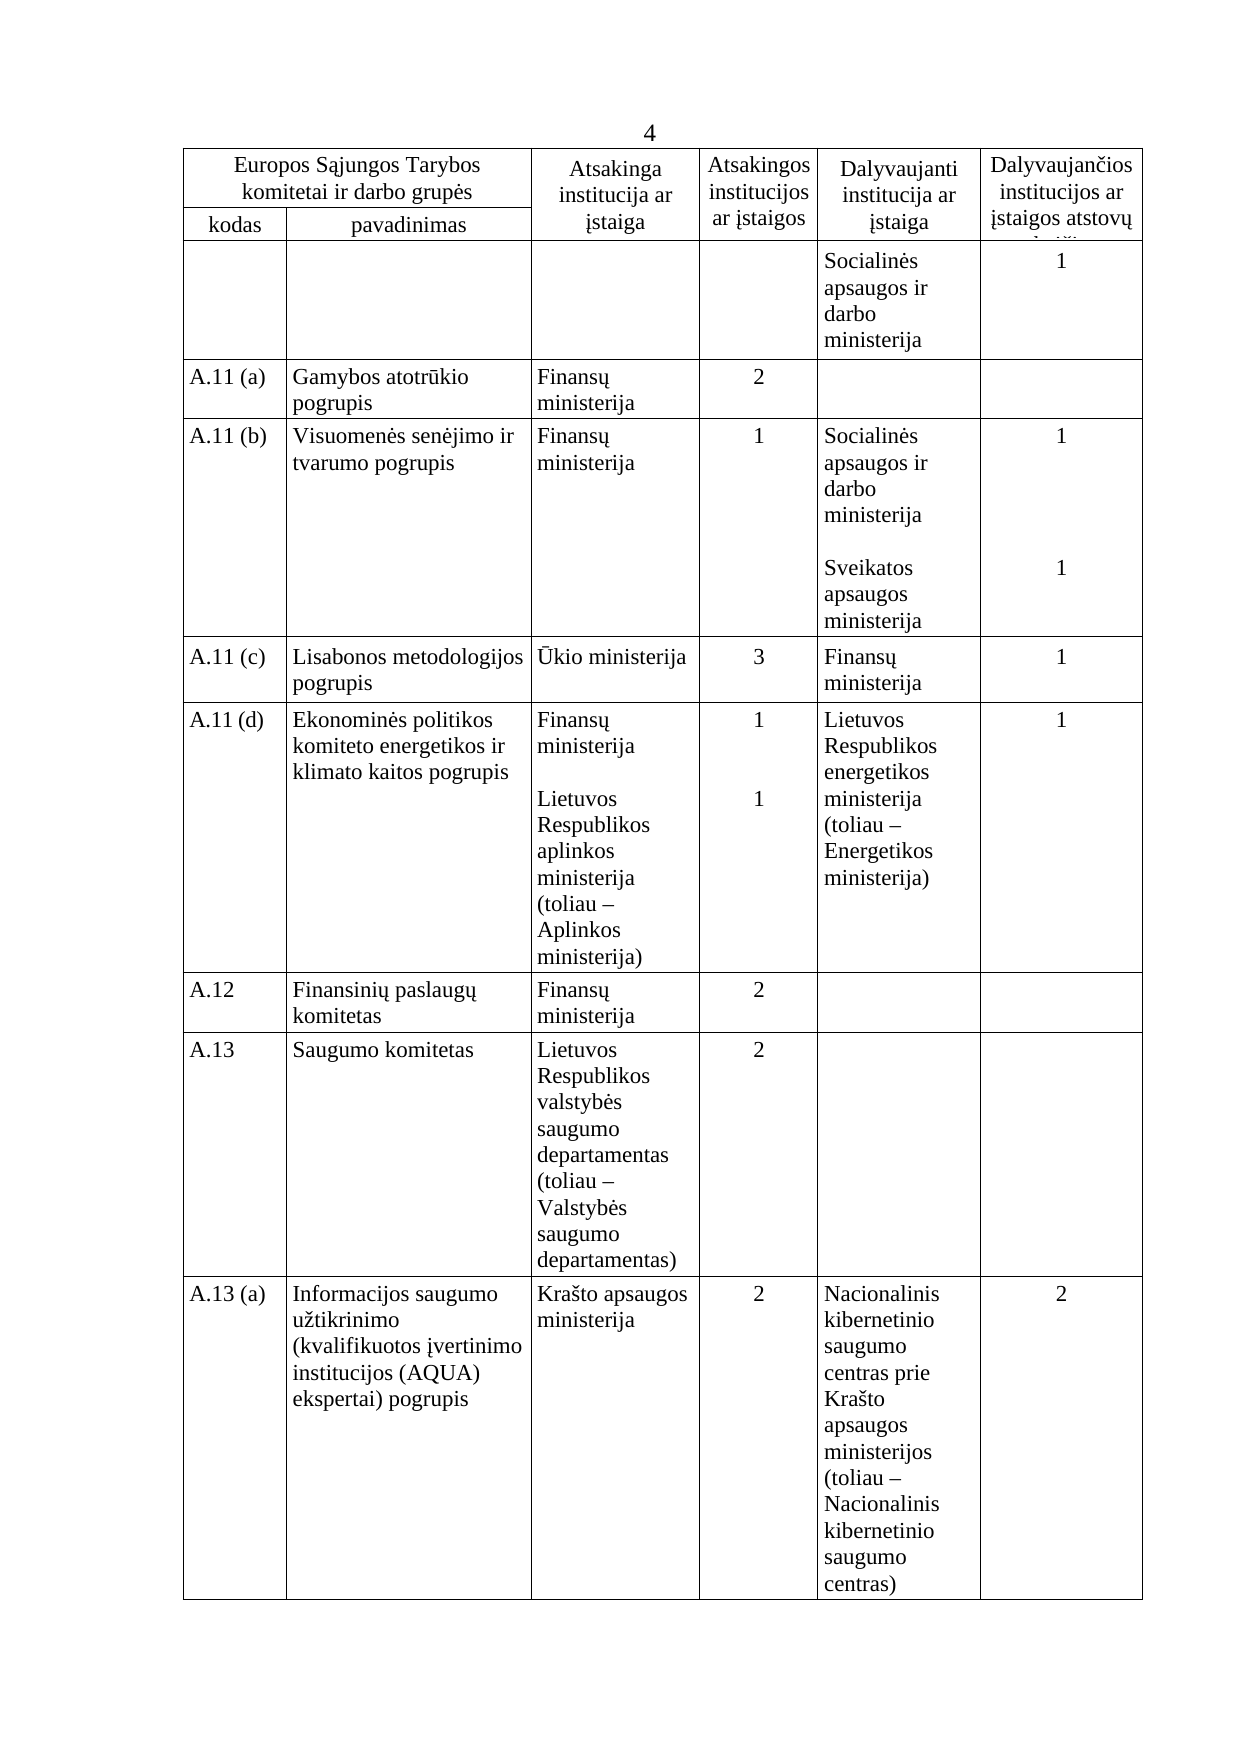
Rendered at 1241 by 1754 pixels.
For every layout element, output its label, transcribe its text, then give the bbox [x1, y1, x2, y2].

table_header Europos Sąjungos Tarybos komitetai ir darbo grupės [184, 149, 531, 207]
table_cell Finansų ministerija [818, 637, 980, 702]
table_cell pavadinimas [287, 208, 531, 240]
table_cell [818, 360, 980, 418]
table_cell Krašto apsaugos ministerija [532, 1277, 699, 1599]
table_cell Ūkio ministerija [532, 637, 699, 702]
table_cell [700, 241, 817, 359]
table_cell Visuomenės senėjimo ir tvarumo pogrupis [287, 419, 531, 636]
table_cell 1 [981, 637, 1142, 702]
table_cell 2 [700, 1033, 817, 1276]
table_cell A.13 (a) [184, 1277, 286, 1599]
table_cell 1 1 [700, 703, 817, 972]
table_cell Gamybos atotrūkio pogrupis [287, 360, 531, 418]
table_cell 2 [700, 1277, 817, 1599]
table_cell A.12 [184, 973, 286, 1032]
table_cell Finansų ministerija [532, 360, 699, 418]
table_cell 1 [700, 419, 817, 636]
table_cell [818, 1033, 980, 1276]
table_cell A.13 [184, 1033, 286, 1276]
table_cell A.11 (c) [184, 637, 286, 702]
table_cell Lisabonos metodologijos pogrupis [287, 637, 531, 702]
table_cell Ekonominės politikos komiteto energetikos ir klimato kaitos pogrupis [287, 703, 531, 972]
table_cell Lietuvos Respublikos valstybės saugumo departamentas (toliau – Valstybės saugumo departamentas) [532, 1033, 699, 1276]
table_cell Socialinės apsaugos ir darbo ministerija [818, 241, 980, 359]
table_header Dalyvaujančios institucijos ar įstaigos atstovų skaičius [981, 149, 1142, 240]
table_cell Nacionalinis kibernetinio saugumo centras prie Krašto apsaugos ministerijos (toliau – Nacionalinis kibernetinio saugumo centras) [818, 1277, 980, 1599]
table_cell [981, 360, 1142, 418]
table_header Dalyvaujanti institucija ar įstaiga [818, 149, 980, 240]
table_cell Lietuvos Respublikos energetikos ministerija (toliau – Energetikos ministerija) [818, 703, 980, 972]
table_cell [287, 241, 531, 359]
table_cell [184, 241, 286, 359]
table_cell A.11 (a) [184, 360, 286, 418]
table_cell kodas [184, 208, 286, 240]
table_cell A.11 (b) [184, 419, 286, 636]
table_cell Saugumo komitetas [287, 1033, 531, 1276]
table_cell Informacijos saugumo užtikrinimo (kvalifikuotos įvertinimo institucijos (AQUA) ekspertai) pogrupis [287, 1277, 531, 1599]
table_cell [818, 973, 980, 1032]
table_cell A.11 (d) [184, 703, 286, 972]
table_cell 1 1 [981, 419, 1142, 636]
table_cell 2 [981, 1277, 1142, 1599]
table_cell Finansų ministerija Lietuvos Respublikos aplinkos ministerija (toliau – Aplinkos ministerija) [532, 703, 699, 972]
table_cell [981, 973, 1142, 1032]
table_cell Socialinės apsaugos ir darbo ministerija Sveikatos apsaugos ministerija [818, 419, 980, 636]
table_header Atsakinga institucija ar įstaiga [532, 149, 699, 240]
table_cell Finansų ministerija [532, 973, 699, 1032]
table_header Atsakingos institucijos ar įstaigos atstovų skaičius [700, 149, 817, 240]
table_cell 2 [700, 973, 817, 1032]
table_cell Finansų ministerija [532, 419, 699, 636]
table_cell 1 [981, 241, 1142, 359]
table_cell 3 [700, 637, 817, 702]
table_cell Finansinių paslaugų komitetas [287, 973, 531, 1032]
table_cell 1 [981, 703, 1142, 972]
table_cell [981, 1033, 1142, 1276]
table_cell 2 [700, 360, 817, 418]
table_cell [532, 241, 699, 359]
